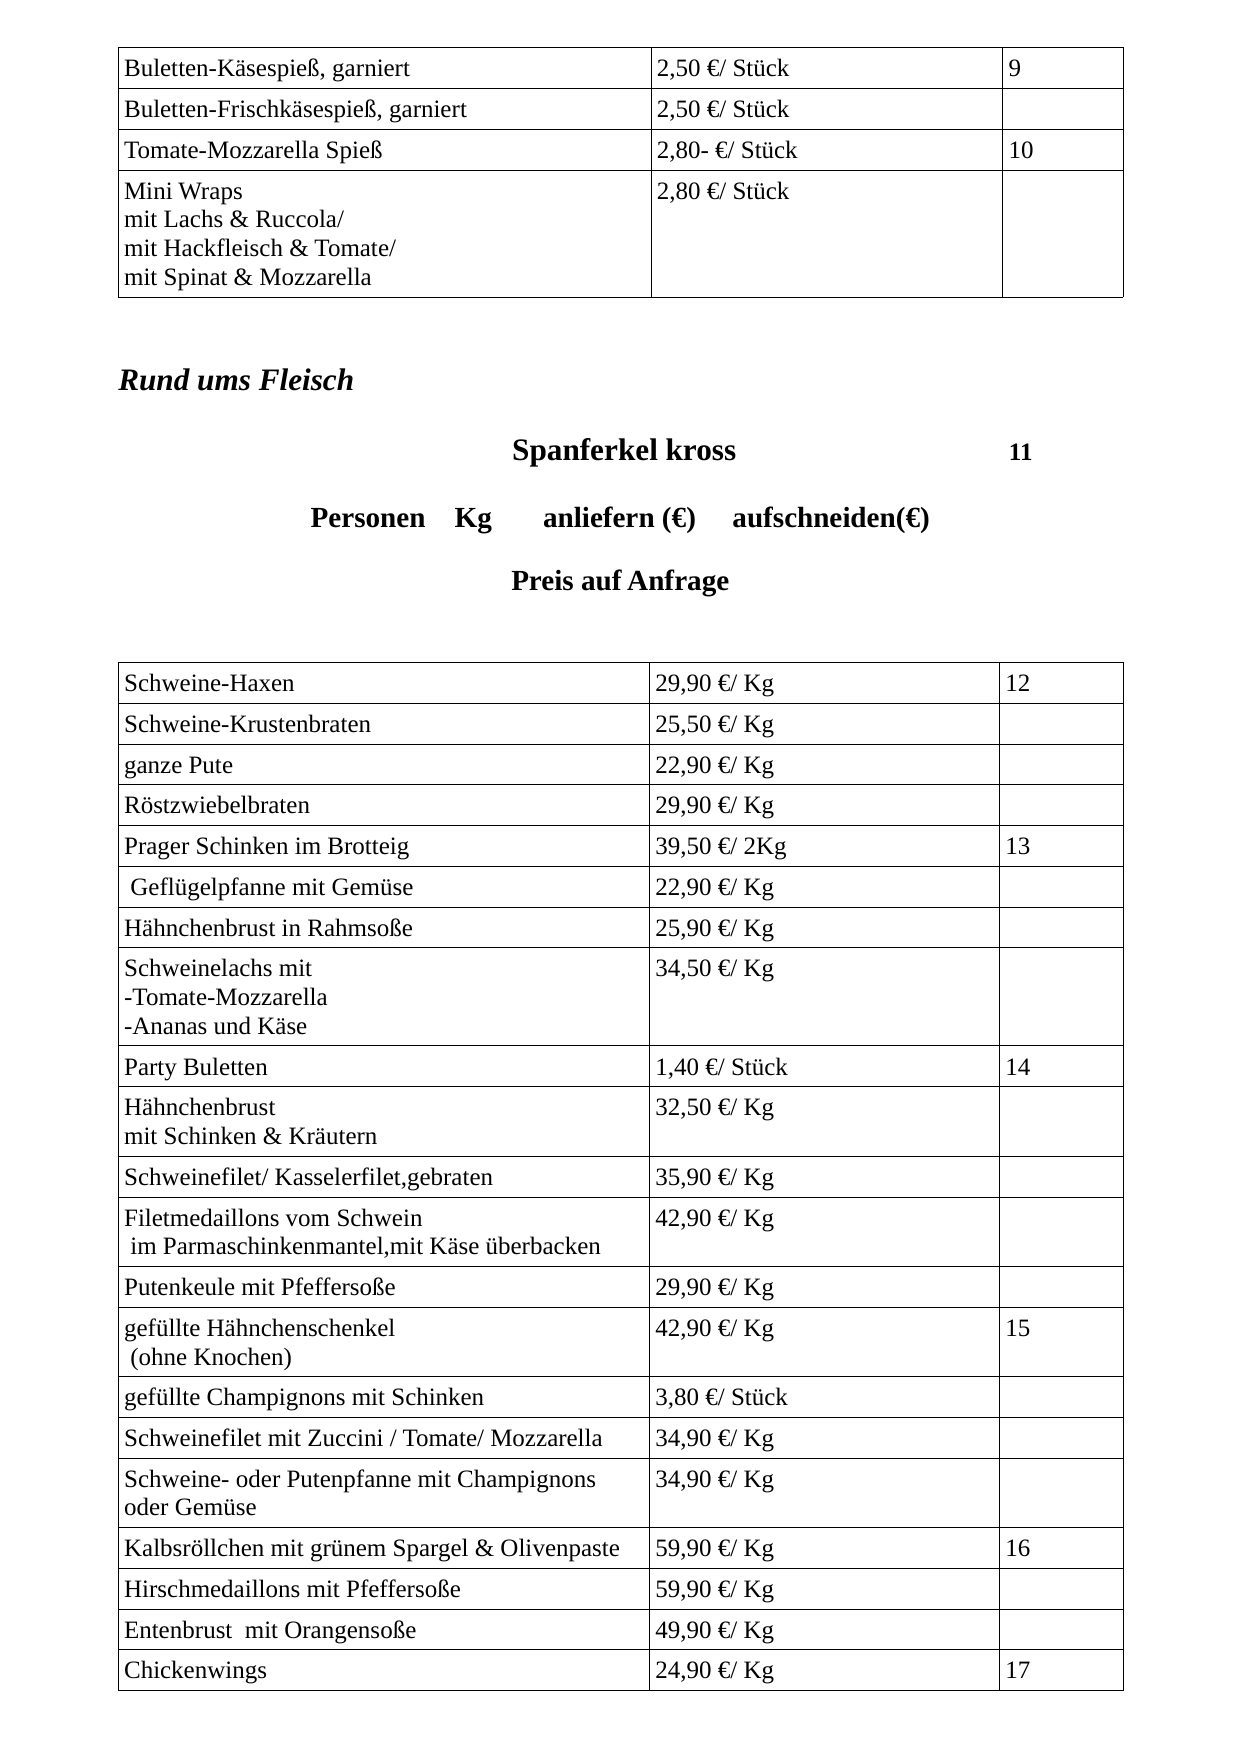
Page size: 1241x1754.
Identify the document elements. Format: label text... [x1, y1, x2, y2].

table_cell Chickenwings [119, 1650, 649, 1690]
table_cell [1000, 908, 1123, 947]
table_cell Schweine-Krustenbraten [119, 704, 649, 743]
table_cell [1000, 1267, 1123, 1307]
table_cell 25,50 €/ Kg [650, 704, 999, 743]
table_cell [1003, 171, 1123, 296]
text Spanferkel kross 11 [118, 431, 1122, 467]
table_cell Schweine- oder Putenpfanne mit Champignons oder Gemüse [119, 1459, 649, 1527]
table_cell [1000, 1157, 1123, 1196]
table_cell 49,90 €/ Kg [650, 1610, 999, 1649]
table_cell [1000, 1459, 1123, 1527]
table_cell Schweinefilet mit Zuccini / Tomate/ Mozzarella [119, 1418, 649, 1457]
table_cell Buletten-Käsespieß, garniert [119, 48, 651, 88]
table_cell 29,90 €/ Kg [650, 785, 999, 825]
table_cell 13 [1000, 826, 1123, 866]
table_cell gefüllte Hähnchenschenkel (ohne Knochen) [119, 1308, 649, 1376]
table_cell 29,90 €/ Kg [650, 1267, 999, 1307]
table_cell [1000, 1418, 1123, 1457]
table_cell 42,90 €/ Kg [650, 1308, 999, 1376]
table_cell Schweinefilet/ Kasselerfilet,gebraten [119, 1157, 649, 1196]
table_cell 2,80- €/ Stück [652, 130, 1002, 169]
table_cell 2,80 €/ Stück [652, 171, 1002, 296]
table_cell 1,40 €/ Stück [650, 1046, 999, 1086]
table_cell 17 [1000, 1650, 1123, 1690]
table_header 29,90 €/ Kg [650, 663, 999, 703]
table_cell 10 [1003, 130, 1123, 169]
table_cell Mini Wraps mit Lachs & Ruccola/ mit Hackfleisch & Tomate/ mit Spinat & Mozzarella [119, 171, 651, 296]
table_cell Prager Schinken im Brotteig [119, 826, 649, 866]
table_cell Geflügelpfanne mit Gemüse [119, 867, 649, 906]
table_cell ganze Pute [119, 745, 649, 784]
table_cell 9 [1003, 48, 1123, 88]
table_cell [1000, 785, 1123, 825]
table_cell Hirschmedaillons mit Pfeffersoße [119, 1569, 649, 1608]
text Personen Kg anliefern (€) aufschneiden(€) [118, 501, 1122, 534]
table_cell 39,50 €/ 2Kg [650, 826, 999, 866]
table_cell [1000, 704, 1123, 743]
table_cell Schweinelachs mit -Tomate-Mozzarella -Ananas und Käse [119, 948, 649, 1045]
table_cell 2,50 €/ Stück [652, 89, 1002, 129]
table_cell 34,90 €/ Kg [650, 1418, 999, 1457]
table_cell [1003, 89, 1123, 129]
table_cell Kalbsröllchen mit grünem Spargel & Olivenpaste [119, 1528, 649, 1568]
table_header Schweine-Haxen [119, 663, 649, 703]
table_cell 42,90 €/ Kg [650, 1198, 999, 1266]
table_cell Filetmedaillons vom Schwein im Parmaschinkenmantel,mit Käse überbacken [119, 1198, 649, 1266]
table_cell Hähnchenbrust in Rahmsoße [119, 908, 649, 947]
table_cell 24,90 €/ Kg [650, 1650, 999, 1690]
table_cell gefüllte Champignons mit Schinken [119, 1377, 649, 1417]
table_cell [1000, 1377, 1123, 1417]
table_cell Buletten-Frischkäsespieß, garniert [119, 89, 651, 129]
table_cell 15 [1000, 1308, 1123, 1376]
text Rund ums Fleisch [118, 362, 1122, 398]
table_cell [1000, 1087, 1123, 1156]
table_cell [1000, 867, 1123, 906]
table_cell Röstzwiebelbraten [119, 785, 649, 825]
table_cell 59,90 €/ Kg [650, 1569, 999, 1608]
table_cell [1000, 948, 1123, 1045]
table_cell 34,90 €/ Kg [650, 1459, 999, 1527]
table_header 12 [1000, 663, 1123, 703]
table_cell 22,90 €/ Kg [650, 867, 999, 906]
table_cell [1000, 1198, 1123, 1266]
table_cell 25,90 €/ Kg [650, 908, 999, 947]
table_cell 34,50 €/ Kg [650, 948, 999, 1045]
table_cell [1000, 1610, 1123, 1649]
table_cell 32,50 €/ Kg [650, 1087, 999, 1156]
table_cell 35,90 €/ Kg [650, 1157, 999, 1196]
table_cell Hähnchenbrust mit Schinken & Kräutern [119, 1087, 649, 1156]
table_cell [1000, 1569, 1123, 1608]
table_cell 22,90 €/ Kg [650, 745, 999, 784]
table_cell 2,50 €/ Stück [652, 48, 1002, 88]
table_cell Putenkeule mit Pfeffersoße [119, 1267, 649, 1307]
table_cell Tomate-Mozzarella Spieß [119, 130, 651, 169]
table_cell Entenbrust mit Orangensoße [119, 1610, 649, 1649]
table_cell 59,90 €/ Kg [650, 1528, 999, 1568]
table_cell 3,80 €/ Stück [650, 1377, 999, 1417]
table_cell 14 [1000, 1046, 1123, 1086]
table_cell 16 [1000, 1528, 1123, 1568]
text Preis auf Anfrage [118, 563, 1122, 596]
table_cell [1000, 745, 1123, 784]
table_cell Party Buletten [119, 1046, 649, 1086]
